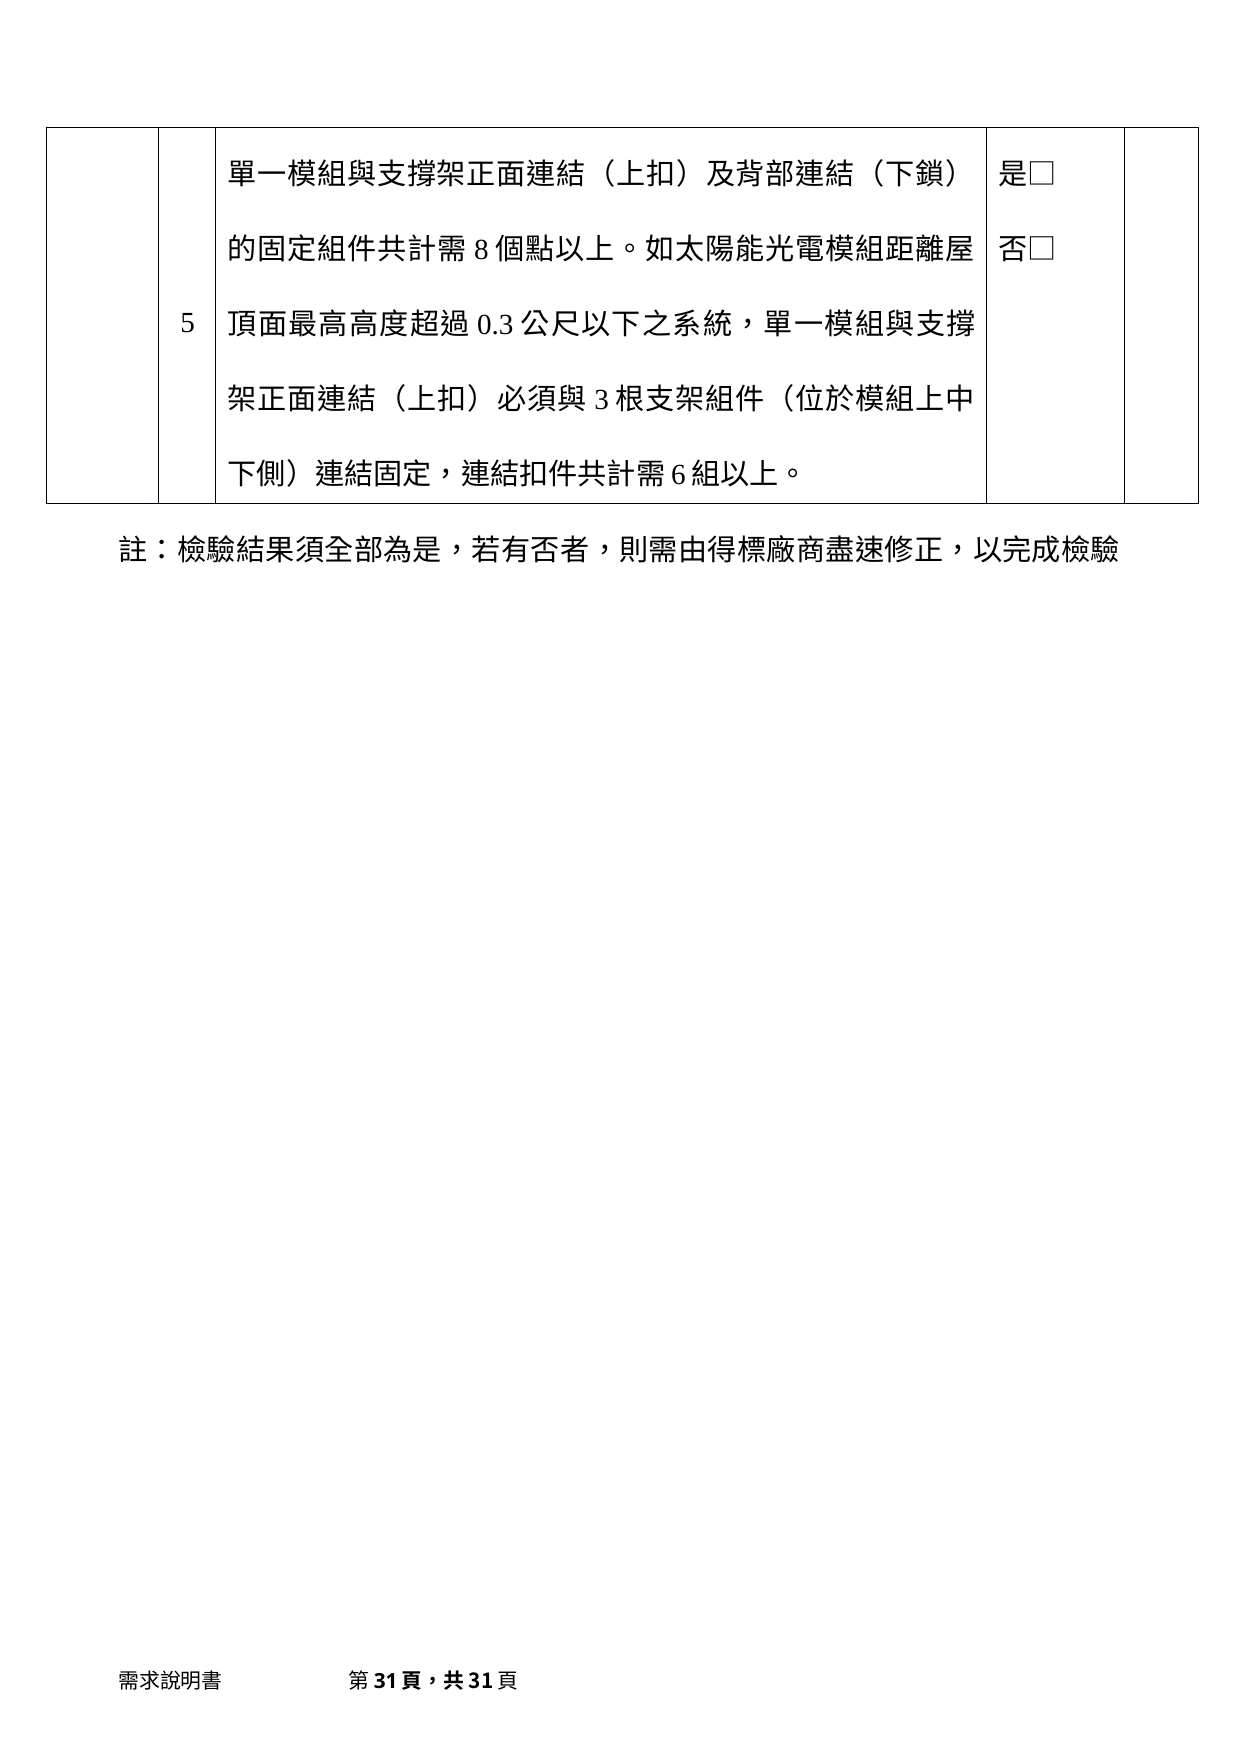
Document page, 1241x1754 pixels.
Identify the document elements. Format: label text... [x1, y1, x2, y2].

table_cell 是□ 否□ [987, 128, 1124, 503]
text 註：檢驗結果須全部為是，若有否者，則需由得標廠商盡速修正，以完成檢驗。 [118, 504, 1122, 617]
table_cell [47, 128, 158, 503]
table_cell [1125, 128, 1198, 503]
table_cell 5 [159, 128, 215, 503]
table_cell 單一模組與支撐架正面連結（上扣）及背部連結（下鎖）的固定組件共計需8個點以上。如太陽能光電模組距離屋頂面最高高度超過0.3公尺以下之系統，單一模組與支撐架正面連結（上扣）必須與3根支架組件（位於模組上中下側）連結固定，連結扣件共計需6組以上。 [216, 128, 986, 503]
